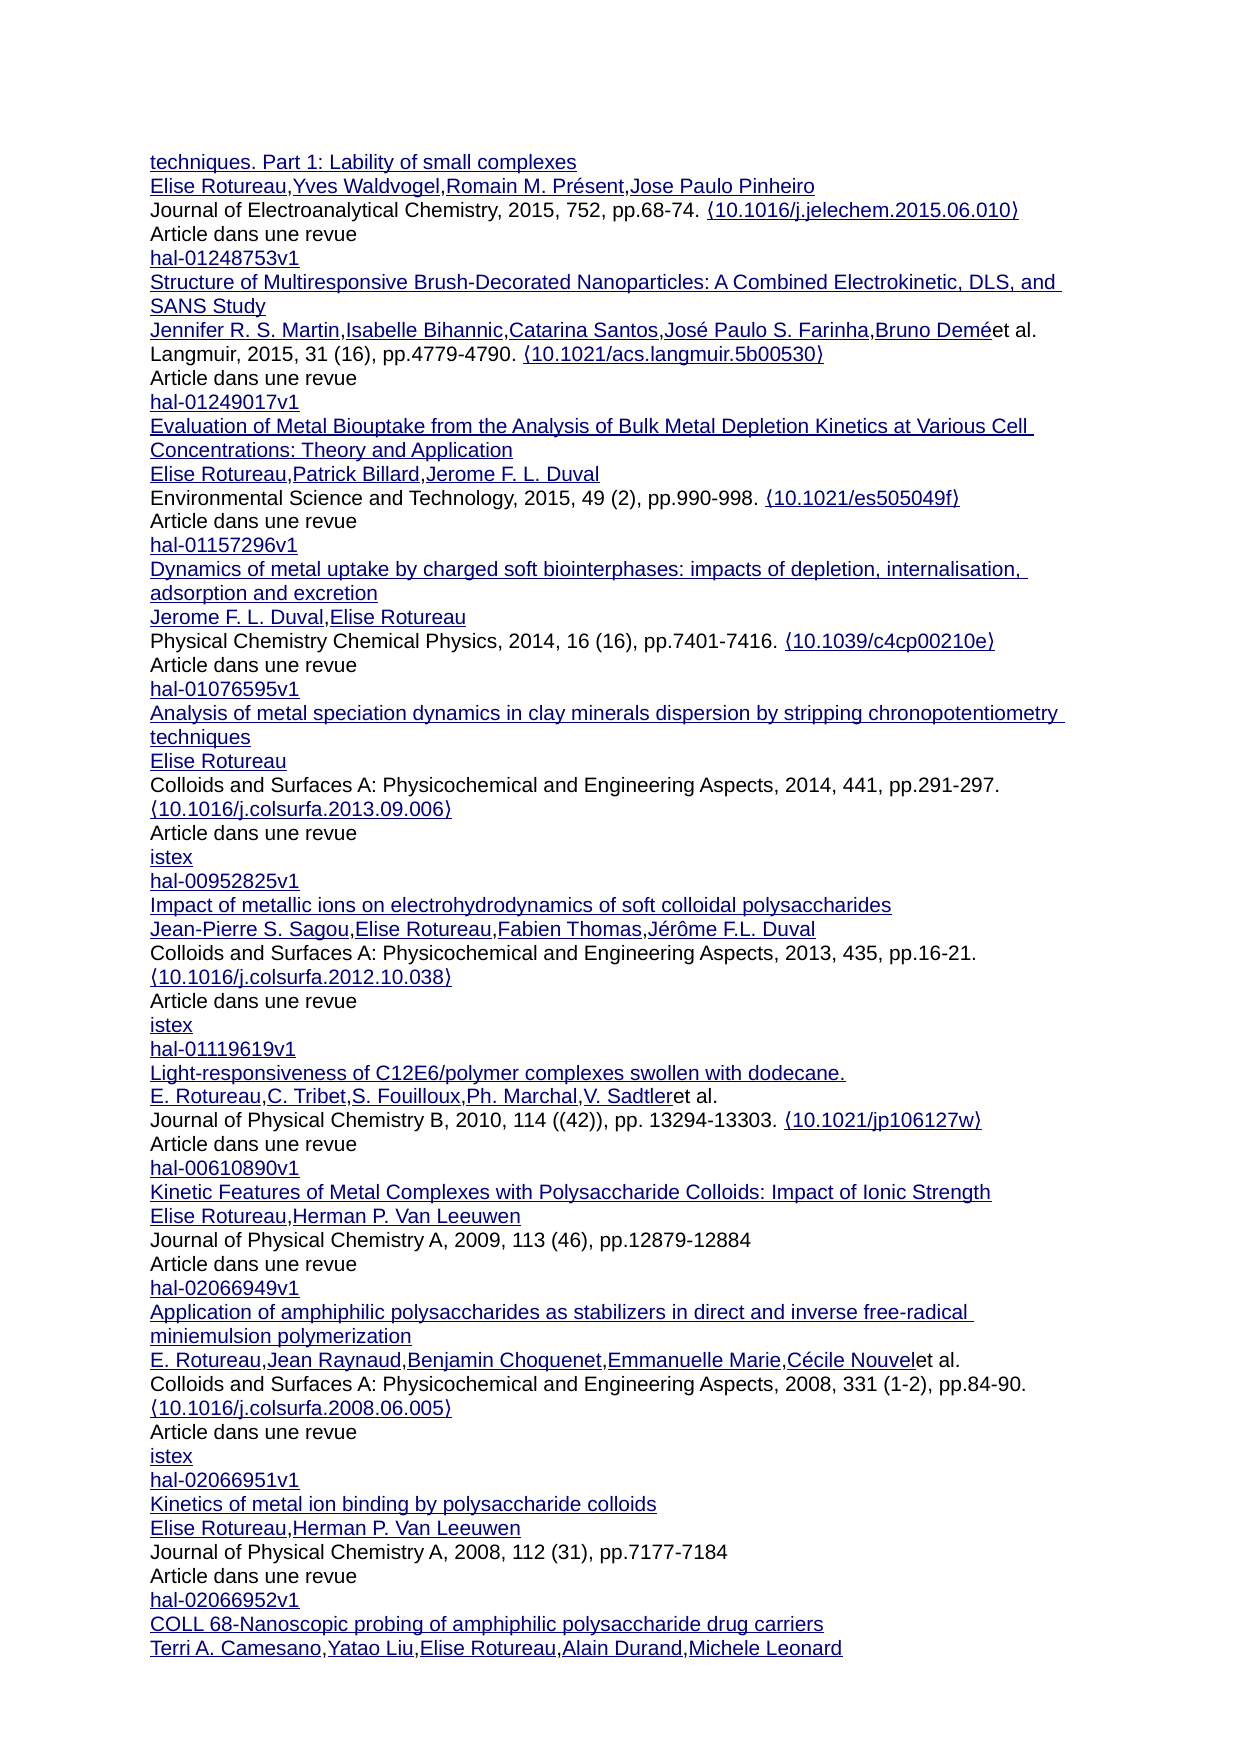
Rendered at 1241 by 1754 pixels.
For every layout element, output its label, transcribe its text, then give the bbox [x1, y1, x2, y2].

table_cell techniques. Part 1: Lability of small complexes Elise Rotureau,Yves Waldvogel,Romain M. Présent,Jose Paulo Pinheiro Journal of Electroanalytical Chemistry, 2015, 752, pp.68-74. ⟨10.1016/j.jelechem.2015.06.010⟩ Article dans une revue hal-01248753v1 [150, 150, 1090, 270]
table_cell Kinetics of metal ion binding by polysaccharide colloids Elise Rotureau,Herman P. Van Leeuwen Journal of Physical Chemistry A, 2008, 112 (31), pp.7177-7184 Article dans une revue hal-02066952v1 [150, 1492, 1090, 1611]
table_cell Light-responsiveness of C12E6/polymer complexes swollen with dodecane. E. Rotureau,C. Tribet,S. Fouilloux,Ph. Marchal,V. Sadtleret al. Journal of Physical Chemistry B, 2010, 114 ((42)), pp. 13294-13303. ⟨10.1021/jp106127w⟩ Article dans une revue hal-00610890v1 [150, 1060, 1090, 1180]
table_cell Structure of Multiresponsive Brush-Decorated Nanoparticles: A Combined Electrokinetic, DLS, and SANS Study Jennifer R. S. Martin,Isabelle Bihannic,Catarina Santos,José Paulo S. Farinha,Bruno Deméet al. Langmuir, 2015, 31 (16), pp.4779-4790. ⟨10.1021/acs.langmuir.5b00530⟩ Article dans une revue hal-01249017v1 [150, 270, 1090, 413]
table_cell Analysis of metal speciation dynamics in clay minerals dispersion by stripping chronopotentiometry techniques Elise Rotureau Colloids and Surfaces A: Physicochemical and Engineering Aspects, 2014, 441, pp.291-297. ⟨10.1016/j.colsurfa.2013.09.006⟩ Article dans une revue istex hal-00952825v1 [150, 701, 1090, 893]
table_cell Impact of metallic ions on electrohydrodynamics of soft colloidal polysaccharides Jean-Pierre S. Sagou,Elise Rotureau,Fabien Thomas,Jérôme F.L. Duval Colloids and Surfaces A: Physicochemical and Engineering Aspects, 2013, 435, pp.16-21. ⟨10.1016/j.colsurfa.2012.10.038⟩ Article dans une revue istex hal-01119619v1 [150, 893, 1090, 1060]
table_cell Kinetic Features of Metal Complexes with Polysaccharide Colloids: Impact of Ionic Strength Elise Rotureau,Herman P. Van Leeuwen Journal of Physical Chemistry A, 2009, 113 (46), pp.12879-12884 Article dans une revue hal-02066949v1 [150, 1180, 1090, 1300]
table_cell COLL 68-Nanoscopic probing of amphiphilic polysaccharide drug carriers Terri A. Camesano,Yatao Liu,Elise Rotureau,Alain Durand,Michele Leonard [150, 1611, 1090, 1659]
table_cell Application of amphiphilic polysaccharides as stabilizers in direct and inverse free-radical miniemulsion polymerization E. Rotureau,Jean Raynaud,Benjamin Choquenet,Emmanuelle Marie,Cécile Nouvelet al. Colloids and Surfaces A: Physicochemical and Engineering Aspects, 2008, 331 (1-2), pp.84-90. ⟨10.1016/j.colsurfa.2008.06.005⟩ Article dans une revue istex hal-02066951v1 [150, 1300, 1090, 1492]
table_cell Evaluation of Metal Biouptake from the Analysis of Bulk Metal Depletion Kinetics at Various Cell Concentrations: Theory and Application Elise Rotureau,Patrick Billard,Jerome F. L. Duval Environmental Science and Technology, 2015, 49 (2), pp.990-998. ⟨10.1021/es505049f⟩ Article dans une revue hal-01157296v1 [150, 414, 1090, 557]
table_cell Dynamics of metal uptake by charged soft biointerphases: impacts of depletion, internalisation, adsorption and excretion Jerome F. L. Duval,Elise Rotureau Physical Chemistry Chemical Physics, 2014, 16 (16), pp.7401-7416. ⟨10.1039/c4cp00210e⟩ Article dans une revue hal-01076595v1 [150, 557, 1090, 701]
